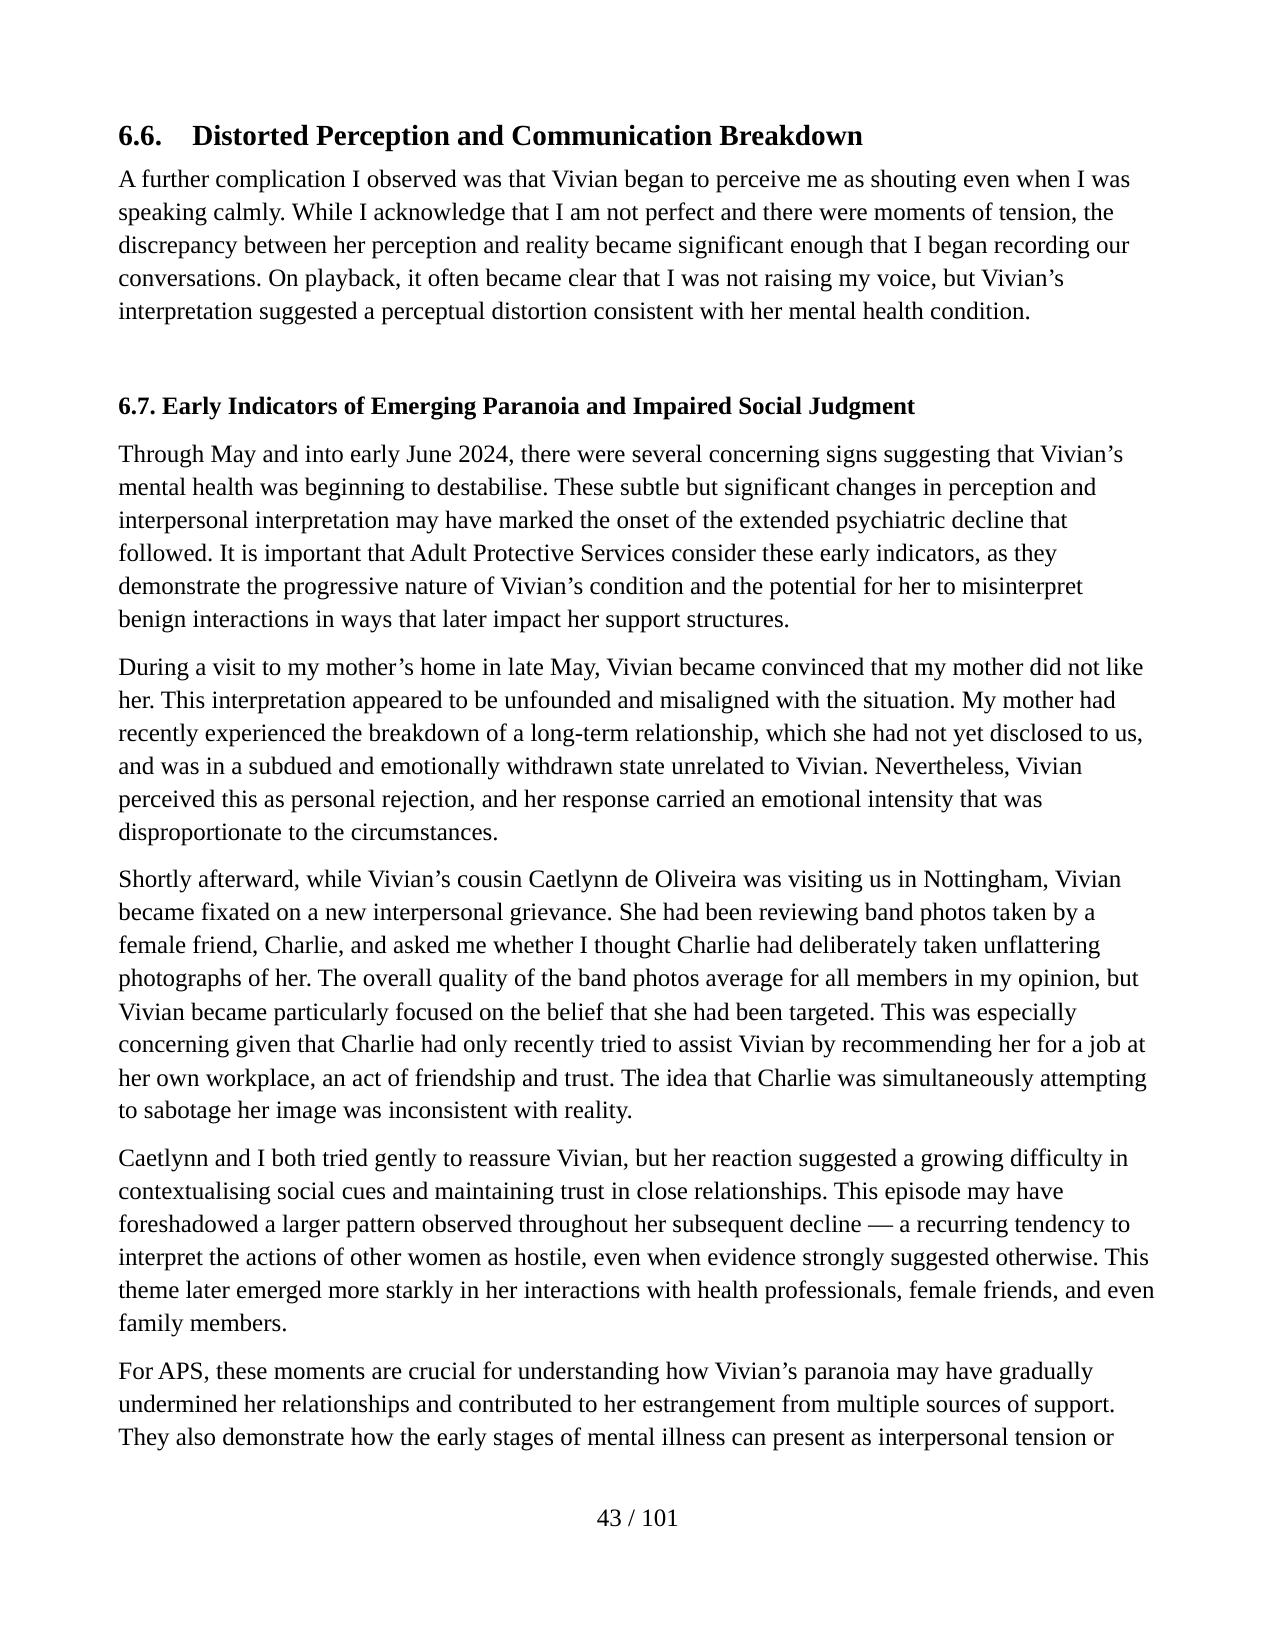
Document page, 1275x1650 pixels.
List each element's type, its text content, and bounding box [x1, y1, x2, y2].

text Through May and into early June 2024, there were several concerning signs suggesting that Vivian’s mental health was beginning to destabilise. These subtle but significant changes in perception and interpersonal interpretation may have marked the onset of the extended psychiatric decline that followed. It is important that Adult Protective Services consider these early indicators, as they demonstrate the progressive nature of Vivian’s condition and the potential for her to misinterpret benign interactions in ways that later impact her support structures. [118, 439, 1157, 633]
text During a visit to my mother’s home in late May, Vivian became convinced that my mother did not like her. This interpretation appeared to be unfounded and misaligned with the situation. My mother had recently experienced the breakdown of a long-term relationship, which she had not yet disclosed to us, and was in a subdued and emotionally withdrawn state unrelated to Vivian. Nevertheless, Vivian perceived this as personal rejection, and her response carried an emotional intensity that was disproportionate to the circumstances. [118, 652, 1157, 846]
subtitle Distorted Perception and Communication Breakdown [118, 118, 1157, 152]
text Caetlynn and I both tried gently to reassure Vivian, but her reaction suggested a growing difficulty in contextualising social cues and maintaining trust in close relationships. This episode may have foreshadowed a larger pattern observed throughout her subsequent decline — a recurring tendency to interpret the actions of other women as hostile, even when evidence strongly suggested otherwise. This theme later emerged more starkly in her interactions with health professionals, female friends, and even family members. [118, 1143, 1157, 1337]
text For APS, these moments are crucial for understanding how Vivian’s paranoia may have gradually undermined her relationships and contributed to her estrangement from multiple sources of support. They also demonstrate how the early stages of mental illness can present as interpersonal tension or [118, 1356, 1157, 1451]
text Shortly afterward, while Vivian’s cousin Caetlynn de Oliveira was visiting us in Nottingham, Vivian became fixated on a new interpersonal grievance. She had been reviewing band photos taken by a female friend, Charlie, and asked me whether I thought Charlie had deliberately taken unflattering photographs of her. The overall quality of the band photos average for all members in my opinion, but Vivian became particularly focused on the belief that she had been targeted. This was especially concerning given that Charlie had only recently tried to assist Vivian by recommending her for a job at her own workplace, an act of friendship and trust. The idea that Charlie was simultaneously attempting to sabotage her image was inconsistent with reality. [118, 864, 1157, 1124]
text 6.7. Early Indicators of Emerging Paranoia and Impaired Social Judgment [118, 391, 1157, 420]
text A further complication I observed was that Vivian began to perceive me as shouting even when I was speaking calmly. While I acknowledge that I am not perfect and there were moments of tension, the discrepancy between her perception and reality became significant enough that I began recording our conversations. On playback, it often became clear that I was not raising my voice, but Vivian’s interpretation suggested a perceptual distortion consistent with her mental health condition. [118, 164, 1157, 325]
